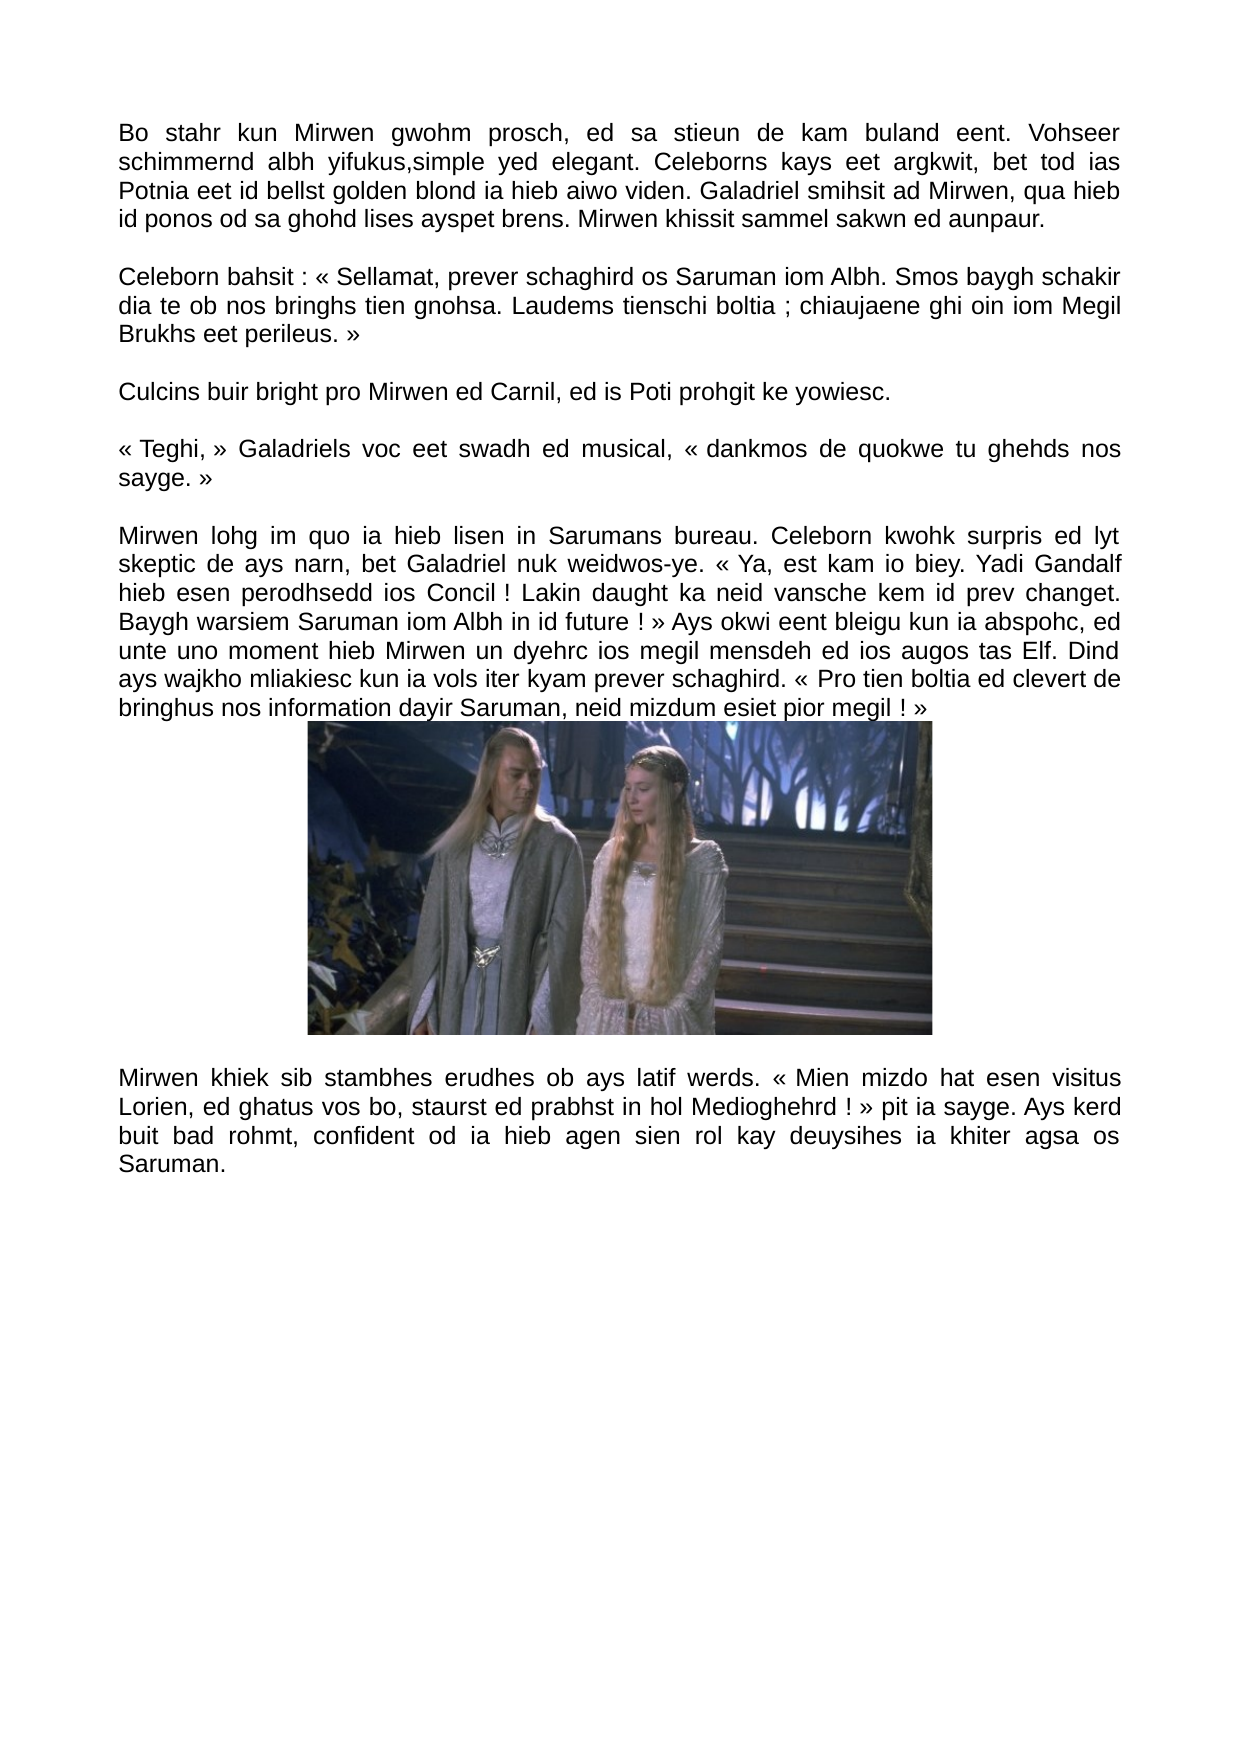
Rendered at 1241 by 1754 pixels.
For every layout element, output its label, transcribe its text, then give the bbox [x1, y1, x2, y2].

text « Teghi, » Galadriels voc eet swadh ed musical, « dankmos de quokwe tu ghehds nos sayge. » [118, 434, 1122, 492]
text Culcins buir bright pro Mirwen ed Carnil, ed is Poti prohgit ke yowiesc. [118, 377, 1122, 406]
picture [307, 721, 933, 1035]
text Bo stahr kun Mirwen gwohm prosch, ed sa stieun de kam buland eent. Vohseer schimmernd albh yifukus,simple yed elegant. Celeborns kays eet argkwit, bet tod ias Potnia eet id bellst golden blond ia hieb aiwo viden. Galadriel smihsit ad Mirwen, qua hieb id ponos od sa ghohd lises ayspet brens. Mirwen khissit sammel sakwn ed aunpaur. [118, 118, 1122, 233]
text Celeborn bahsit : « Sellamat, prever schaghird os Saruman iom Albh. Smos baygh schakir dia te ob nos bringhs tien gnohsa. Laudems tienschi boltia ; chiaujaene ghi oin iom Megil Brukhs eet perileus. » [118, 262, 1122, 348]
text Mirwen lohg im quo ia hieb lisen in Sarumans bureau. Celeborn kwohk surpris ed lyt skeptic de ays narn, bet Galadriel nuk weidwos-ye. « Ya, est kam io biey. Yadi Gandalf hieb esen perodhsedd ios Concil ! Lakin daught ka neid vansche kem id prev changet. Baygh warsiem Saruman iom Albh in id future ! » Ays okwi eent bleigu kun ia abspohc, ed unte uno moment hieb Mirwen un dyehrc ios megil mensdeh ed ios augos tas Elf. Dind ays wajkho mliakiesc kun ia vols iter kyam prever schaghird. « Pro tien boltia ed clevert de bringhus nos information dayir Saruman, neid mizdum esiet pior megil ! » [118, 521, 1122, 722]
text Mirwen khiek sib stambhes erudhes ob ays latif werds. « Mien mizdo hat esen visitus Lorien, ed ghatus vos bo, staurst ed prabhst in hol Medioghehrd ! » pit ia sayge. Ays kerd buit bad rohmt, confident od ia hieb agen sien rol kay deuysihes ia khiter agsa os Saruman. [118, 1063, 1122, 1178]
